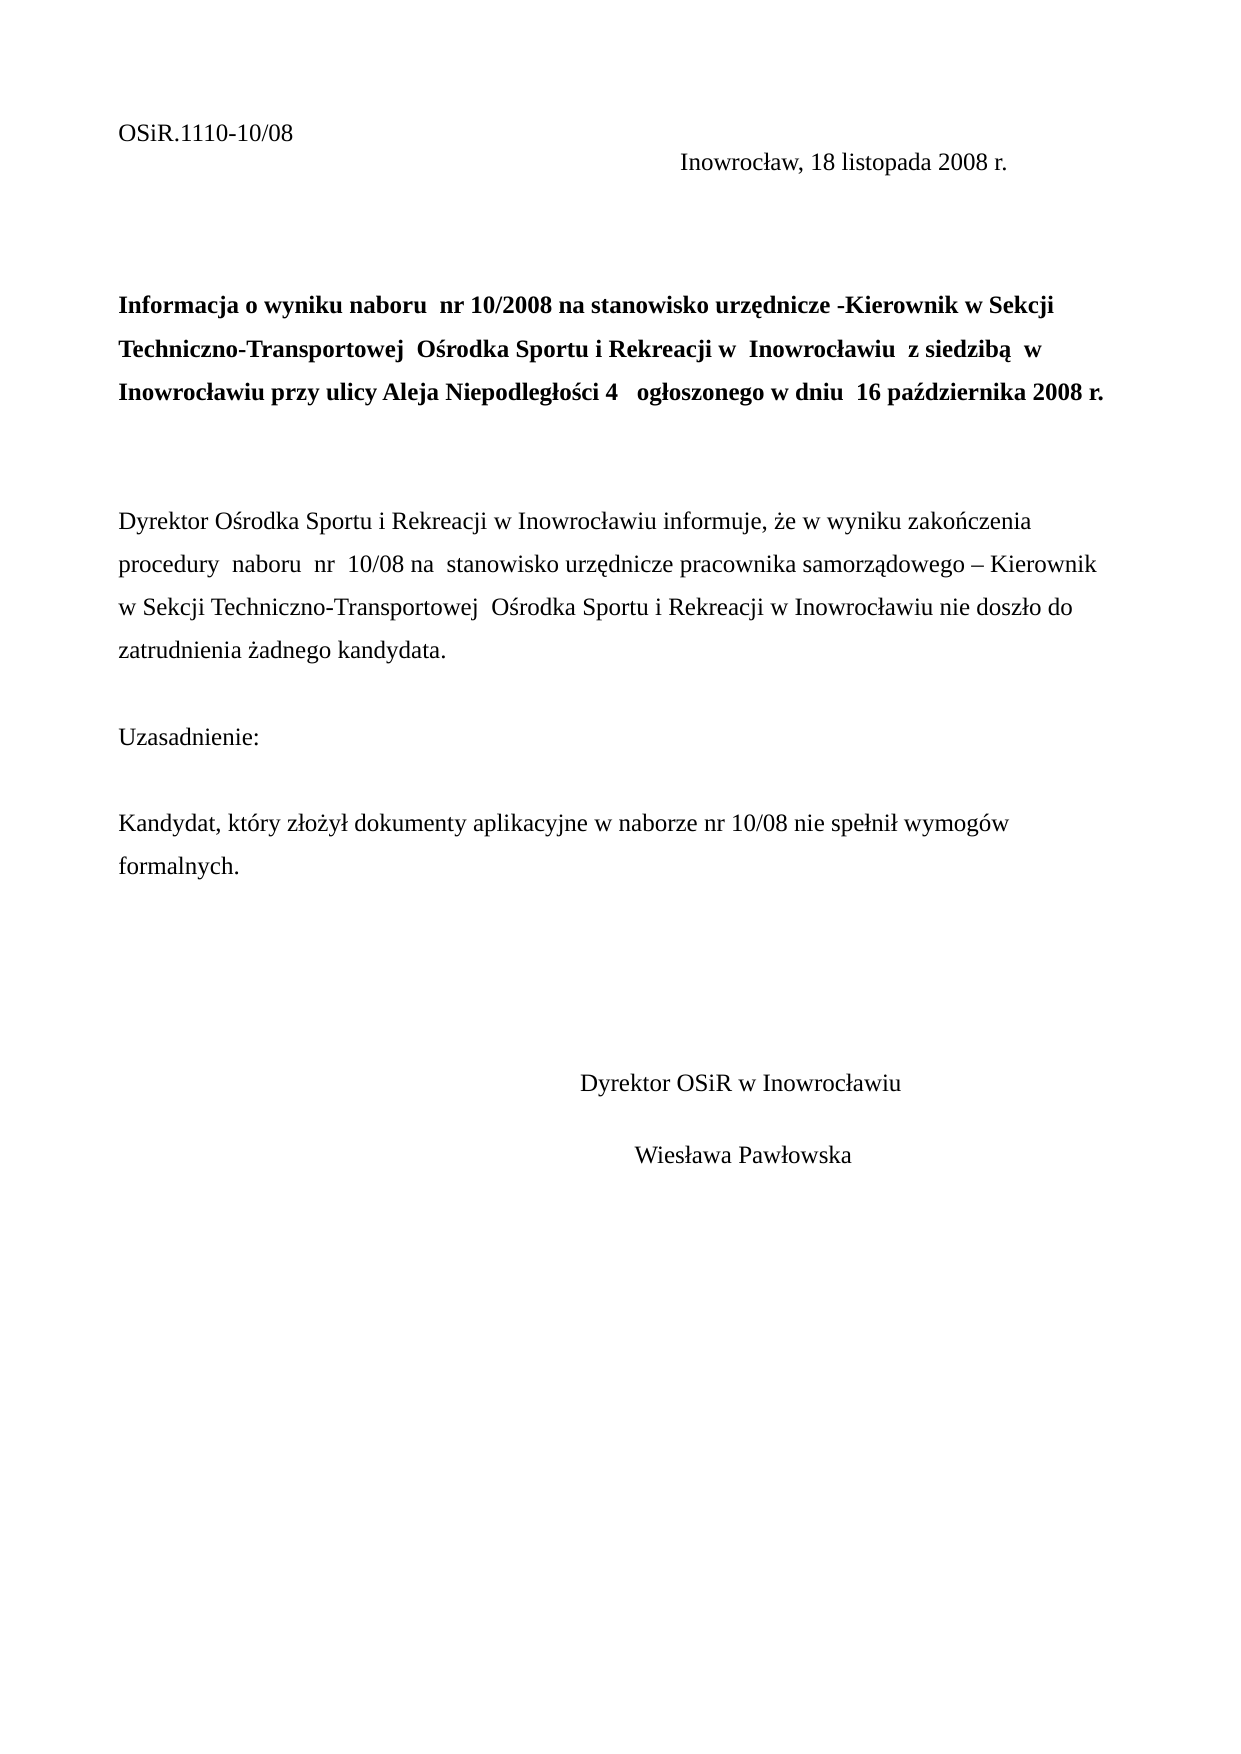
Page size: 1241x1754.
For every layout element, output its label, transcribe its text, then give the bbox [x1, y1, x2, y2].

text OSiR.1110-10/08 [118, 118, 1122, 147]
text Inowrocław, 18 listopada 2008 r. [118, 147, 1122, 176]
text Informacja o wyniku naboru nr 10/2008 na stanowisko urzędnicze -Kierownik w Sekcji Techniczno-Transportowej Ośrodka Sportu i Rekreacji w Inowrocławiu z siedzibą w Inowrocławiu przy ulicy Aleja Niepodległości 4 ogłoszonego w dniu 16 października 2008 r. [118, 291, 1122, 449]
table_header [11, 934, 1229, 938]
text Dyrektor OSiR w Inowrocławiu [118, 1068, 1122, 1097]
table_header [11, 894, 1229, 934]
text Dyrektor Ośrodka Sportu i Rekreacji w Inowrocławiu informuje, że w wyniku zakończenia procedury naboru nr 10/08 na stanowisko urzędnicze pracownika samorządowego – Kierownik w Sekcji Techniczno-Transportowej Ośrodka Sportu i Rekreacji w Inowrocławiu nie doszło do zatrudnienia żadnego kandydata. Uzasadnienie: [118, 463, 1122, 794]
text Kandydat, który złożył dokumenty aplikacyjne w naborze nr 10/08 nie spełnił wymogów formalnych. [118, 808, 1122, 880]
text Wiesława Pawłowska [561, 1140, 1122, 1168]
table_header [60, 894, 1181, 929]
